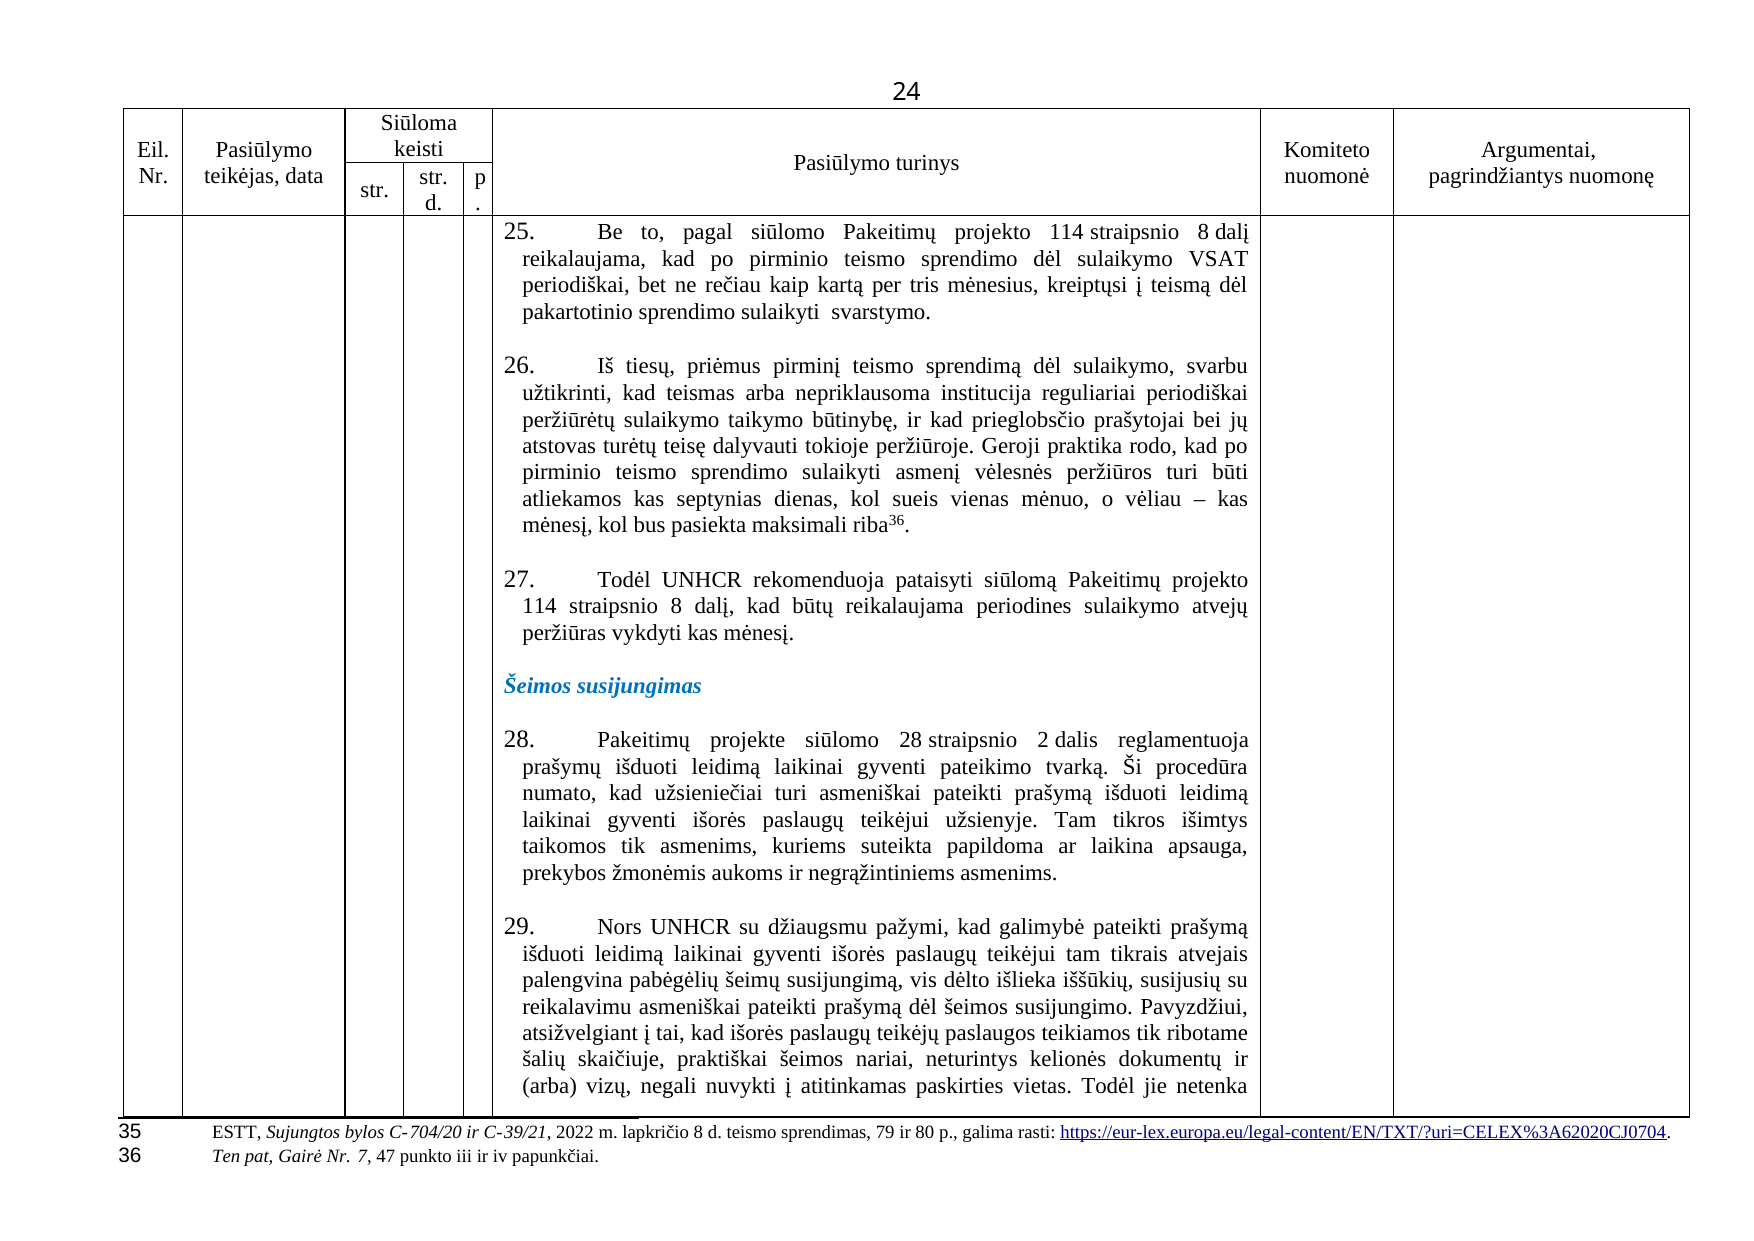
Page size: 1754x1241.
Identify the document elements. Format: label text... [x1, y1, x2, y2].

table_cell [346, 216, 403, 1116]
table_header Pasiūlymo turinys [493, 109, 1260, 215]
table_header Eil. Nr. [124, 109, 182, 215]
table_cell [183, 216, 344, 1116]
table_cell [124, 216, 182, 1116]
table_header Siūloma keisti [346, 109, 492, 162]
table_header Komiteto nuomonė [1261, 109, 1393, 215]
table_cell str. [346, 163, 403, 215]
table_cell str. d. [404, 163, 463, 215]
table_cell [1394, 216, 1689, 1116]
table_cell [404, 216, 463, 1116]
table_cell Įžanga Jungtinių Tautų vyriausiojo pabėgėlių reikalų komisaro (toliau – UNHCR) atstovybė Šiaurės ir Baltijos šalims dėkoja Lietuvos Respublikos Seimo (Parlamento) Žmogaus teisių komitetui už kvietimą teikti pastabas dėl Lietuvos Respublikos įstatymo „Dėl užsieniečių teisinės padėties“ pakeitimų projekto (Nr. XIVP-2797) (toliau – Pakeitimų projektas). UNHCR, kaip biuras, kuriam Jungtinių Tautų Generalinė Asamblėja yra suteikusi įgaliojimus teikti tarptautinę apsaugą pabėgėliams ir kartu su vyriausybėmis ieškoti nuolatinių pabėgėlių problemų sprendimo būdų, yra tiesiogiai suinteresuotas prieglobsčio srities teisės aktų pasiūlymais. UNHCR statuto 8 dalyje UNHCR priskiriama atsakomybė už tarptautinių konvencijų dėl pabėgėlių apsaugos priežiūrą, o 1951 m. Konvencija dėl pabėgėlių statuso ir jos 1967 m. protokolas dėl pabėgėlių statuso (toliau kartu – 1951 m. Konvencija) įpareigoja valstybes bendradarbiauti su UNHCR, vykdant jo įgaliojimus, ypač palengvinant UNHCR pareigą prižiūrėti 1951 m. Konvencijos nuostatų taikymą (1951 m. Konvencijos 35 straipsnis ir 1967 m. Protokolo II straipsnis). UNHCR priežiūros funkcija iš dalies vykdoma rengiant aiškinamąsias gaires dėl tarptautinių pabėgėlių dokumentų, ypač 1951 m. Konvencijos, nuostatų ir terminų reikšmės. Tokios gairės pateiktos UNHCR Pabėgėlio statuso nustatymo procedūrų ir kriterijų vadove ir vėlesnėse Tarptautinės apsaugos gairėse (toliau – UNHCR vadovas). UNHCR biuras taip pat vykdo savo priežiūros pareigą, teikdamas pastabas dėl teisėkūros ir politikos pasiūlymų, turinčių įtakos priverstinai perkeltų asmenų ir asmenų be pilietybės apsaugai ir ilgalaikiams sprendimams. Bendrosios pastabos 2023 m. gegužės 24 d. Lietuvos Respublikos Vyriausybė patvirtino Įstatymo „Dėl užsieniečių teisinės padėties“ (toliau – Užsieniečių įstatymas) pakeitimų projektą. Šiuo metu minėtas įstatymo projektas laukia priėmimo Lietuvos Respublikos Seime (Parlamente). Remiantis Aiškinamuoju raštu, Pakeitimų projektas parengtas siekiant nustatyti dabartinės apgyvendinimo ir priėmimo sistemos reformos teisinį pagrindą. Pagrindinis numatytų priemonių elementas yra Priėmimo agentūros, kuri, inter alia, turėtų būti atsakinga už prieglobsčio prašytojų priėmimo sąlygų užtikrinimą, įsteigimas. UNCHR nuomone, tinkamos priėmimo sąlygos yra svarbi funkcionuojančios ir tvarios prieglobsčio sistemos dalis bei veiksmingo prieglobsčio prašymo pateikimo sąlyga. Laikydamosi savo įsipareigojimų pagal tarptautinę žmogaus teisių ir pabėgėlių teisę, valstybės privalo suteikti prieglobsčio prašytojams saugias ir humaniškas priėmimo sąlygas, užtikrinančias tinkamą pragyvenimo lygį ir pagarbą žmogaus orumui. Priėmimo sistemos kontekste taip pat labai svarbu laiku nustatyti specifinių poreikių turinčius prašytojus, pavyzdžiui, šeimas su vaikais, nelydimus vaikus, neįgaliuosius, prekybos žmonėmis aukas, asmenis, kurie patyrė kankinimus, traumas ar smurtą, ir suteikti jiems paramą bei paslaugas, pritaikytas jų konkrečiai situacijai. Šiuo atžvilgiu UNHCR visapusiškai remia Lietuvos Vyriausybės ketinimą gerinti prieglobsčio prašytojų priėmimo sąlygų ir paslaugų kokybę. UNHCR taip pat palankiai vertina tikslą užtikrinti vienodus priėmimo standartus visose apgyvendinimo vietose, taip eliminuojant priėmimo sąlygų skirtumus skirtingų institucijų valdomose įstaigose. Sėkmingai reformai įgyvendinti yra labai svarbu įsteigti Priėmimo agentūrą, kuriai bus suteikta konkreti kompetencija ir atsakomybė priėmimo klausimais. Visų pirma, UNHCR teigiamai vertina tai, kad Pakeitimų projekte numatyti: i) sisteminiai pažeidžiamumo vertinimai ir pažeidžiamų prieglobsčio prašytojų nukreipimas į jų specialiesiems poreikiams pritaikytas priėmimo įstaigas (siūlomo 67 straipsnio 6 dalis ir 79 straipsnio 5 dalis); ii) prieglobsčio prašytojų teisė verstis savarankiška veikla (siūlomo 71 straipsnio 1 dalies 10 punktas); ir iii) priėmimo pagalbos teikimas prieglobsčio prašytojams, apsistojusiems ne apgyvendinimo centruose (siūlomo 71 straipsnio 21 dalis ir 71 straipsnio 3 dalis). Be to, UNHCR palankiai vertina tai, kad ši priėmimo sistemos reforma prisideda prie teisinės pagalbos sistemos reformos, siekiant toliau didinti prieglobsčio prašytojų ir pabėgėlių galimybes gauti kokybišką teisinę pagalbą Lietuvoje (siūlomo 71 straipsnio 1 dalies 4 punktas). UNHCR yra pasirengęs toliau konsultuotis su Lietuvos valdžios institucijomis ir, jei reikės, teikti techninę pagalbą, kad būtų užtikrinta, jog Pakeitimų projekto įgyvendinimas visiškai atitiktų Lietuvos įsipareigojimus pagal tarptautinę ir ES teisę bei taikytinus tarptautinius standartus. Konkretūs pastebėjimai Priėmimo sistemos institucinė struktūra Siūlomo Pakeitimų projekto 2 straipsnio 113 dalyje įtvirtinama laikino apgyvendinimo vietos, kaip pagrindinės priemonės, užtikrinančios galimybę gauti būstą, sąvoka ir nurodoma, kad apgyvendinimo vietą valdo, administruoja arba parenka Priėmimo agentūra. Pagal siūlomo Pakeitimų projekto 2 straipsnio 231 dalį, Priėmimo agentūra teikia paslaugas, skirtas užtikrinti socialines, apgyvendinimo ir kitas priėmimo sąlygas i) prieglobsčio prašytojams; ii) užsieniečiams, kuriems suteiktas prieglobstis, taip pat jų šeimų nariams šeimos susijungimo atvejais; iii) nelydimiems nepilnamečiams; iv) prekybos žmonėmis aukoms; v) užsieniečiams, kuriems taikomos grąžinimo procedūros; ir (i) užsieniečiams, perkeltiems į Lietuvą. Agentūra veiks prižiūrint Socialinės apsaugos ir darbo ministerijai. Be to, siūlomo Pakeitimų projekto 71 straipsnio 1 dalies 1 ir 7 punktuose numatyta, kad prieglobsčio prašytojai gali pasinaudoti materialinėmis priėmimo sąlygomis ir gauti būtinąją medicinos pagalbą bei kitas valstybės garantuojamas sveikatos priežiūros paslaugas, psichologinę pagalbą ir socialines paslaugas laikino apgyvendinimo vietoje arba, kai jie sulaikyti, Valstybės sienos apsaugos tarnyboje (VSAT). Pagal siūlomą Pakeitimų projekto 1151 straipsnį užsieniečių sulaikymo VSAT sąlygas ir tvarką nustato vidaus reikalų ministras. Todėl už sulaikymą ir toliau bus atsakinga VSAT, veikianti prie Vidaus reikalų ministerijos. Tačiau Pakeitimų projekte nenurodoma, kuri institucija bus atsakinga už sulaikytų prieglobsčio prašytojų priėmimo sąlygų, įskaitant maistą, drabužius, psichosocialines paslaugas ir sveikatos priežiūrą, užtikrinimą. Atsižvelgiant į bendrą reformos tikslą ir numatytas Priėmimo agentūros pareigas, kaip nurodyta pirmiau, būtų svarbu paaiškinti, ar Priėmimo agentūra dalyvaus užtikrinant VSAT sulaikytų prieglobsčio prašytojų priėmimo sąlygas, ir jei taip, tai kokia apimtimi. Taip pat siūlomomis nuostatomis reikalaujama, kad socialinės apsaugos ir darbo ministras priimtų poįstatyminius teisės aktus, reglamentuojančius įvairius priėmimo paramos ir paslaugų aspektus. Tai apima: i) prieglobsčio prašytojų apgyvendinimo laikino apgyvendinimo vietose sąlygas ir tvarką, įskaitant atvejus, kai gyventi laikino apgyvendinimo vietoje kaip alternatyvą sulaikymui nurodo teismas (siūlomo 5 straipsnio 6 dalis, 79 straipsnio 3 dalis ir 1151 straipsnis); ii) pažeidžiamumo vertinimo tvarką (siūlomo 67 straipsnio 6 dalis); ir iii) piniginių išmokų mokėjimo tvarką (siūlomo 71 straipsnio 21 dalis ir 71 straipsnio 3 dalis). Kadangi Priėmimo agentūra veiks prižiūrima Socialinės apsaugos ir darbo ministerijos, UNHCR daro prielaidą, kad pirmiau nurodytais poįstatyminiais aktais taip pat bus reglamentuojama Priėmimo agentūros atsakomybė už laikino apgyvendinimo vietų valdymą ir paramos bei paslaugų teikimą prieglobsčio prašytojams. Atsižvelgiant į tai, siekiant užtikrinti teisinį aiškumą, Priėmimo agentūros vaidmuo galėtų būti dar labiau patikslintas. Atsižvelgiant į tai, kas išdėstyta pirmiau, UNHCR rekomenduoja patikslinti Priėmimo agentūros vaidmenį teikiant priėmimo paramą ir paslaugas sulaikytiems prieglobsčio prašytojams (siūlomo 71 straipsnio 1 dalies 1 punktas, 71 straipsnio 1 dalies 7 punktas ir 1151 straipsnis) ir įgyvendinant socialinės apsaugos ir darbo ministro priimtus poįstatyminius aktus (siūlomo 5 straipsnio 6 dalis, 67 straipsnio 6 dalis, 71 straipsnio 21 dalis, 71 straipsnio 3 dalis, 79 straipsnio 3 dalis ir 1151 straipsnis). Prieglobsčio prašytojams taikoma pasienio procedūra Siūlomų Pakeitimų projekto 5 straipsnio 6 dalyje ir 1488 straipsnio 3 dalyje siūloma atlikti keletą pasienio procedūrą reglamentuojančių nuostatų pakeitimų. Pirmiausia, numatoma, kad prieglobsčio prašytojai, pateikę prieglobsčio prašymą pasienio kontrolės punkte, tranzito zonoje arba netrukus po neteisėto valstybės sienos kirtimo, bus apgyvendinami laikino apgyvendinimo vietose, kol bus priimtas sprendimas dėl jų įleidimo į Lietuvos Respubliką. Tai yra esminis pokytis, nes šiuo metu galiojančios pasienio procedūrų nuostatos numato prieglobsčio prašytojų apgyvendinimą pasienio kontrolės punktuose ar kituose VSAT padaliniuose. Kadangi pasienio kontrolės punktuose ir užkardose nėra tinkamų priėmimo sąlygų, UNHCR tikisi, kad siūlomi pakeitimai palengvins prieglobsčio prašytojų galimybes pasinaudoti priėmimo paslaugomis, teikiamomis laikino apgyvendinimo vietose, kurias administruos Priėmimo agentūra. Siūlomo Pakeitimų projekto 1488 straipsnio 3 dalyje paliekamos nepaprastosios padėties ir ekstremaliosios situacijos nuostatos, pagal kurias prieglobsčio prašytojams, kuriems taikoma pasienio procedūra, nesuteikiama teisė laisvai judėti Lietuvos teritorijoje. Pagal siūlomą Pakeitimų projekto 1488 straipsnio 5 dalį, jei taikomos nepaprastosios padėties ir ekstremaliosios situacijos nuostatos, prieglobsčio prašytojai gali būti įpareigoti iki 6 mėnesių gyventi uždarose laikino apgyvendinimo vietose. Šiuo atžvilgiu UNHCR pakartoja savo poziciją, kad atsižvelgiant į judėjimo apribojimų intensyvumą ir trukmę, privalomas buvimas uždarose apgyvendinimo vietose pagal nepaprastosios padėties ir ekstremaliosios situacijos nuostatas prilygsta sulaikymui. UNHCR pažymi, kad 2023 m. balandžio 20 d. priėmus Užsieniečių įstatymo pakeitimus, Užsieniečių įstatymo 1488 straipsnio 3 ir 9 dalyse buvo nustatytos tam tikros procedūrinės garantijos, visų pirma – teisė apskųsti sprendimus dėl apgyvendinimo uždarose apgyvendinimo vietose. Tačiau 2023 m. birželio 7 d. Lietuvos Respublikos Konstitucinis Teismas pripažino, kad Užsieniečių įstatymo 1488 straipsnio 3 dalis prieštarauja Konstitucijos 20 straipsniui (Teisė į laisvę). Darydamas šią išvadą, Konstitucinis Teismas pabrėžė individualaus vertinimo trūkumą ir mažiau ribojančių alternatyvių priemonių nebuvimą kartu su maksimaliu 6 mėnesių privalomo buvimo apgyvendinimo vietose laikotarpiu, nesuteikiant teisės laisvai judėti Lietuvos teritorijoje. UNHCR pažymi, kad Lietuvos Vyriausybė neseniai patvirtino atskirą įstatymo projektą, kuriuo siekiama įgyvendinti Konstitucinio Teismo nutarimą, ir tikisi, kad šios dvi teisėkūros iniciatyvos, kol jas priims Seimas, bus visiškai suderintos remiantis taikomais tarptautiniais ir ES standartais. Šiuo atžvilgiu UNHCR pakartoja savo poziciją, kad net ir pasienio procedūrose prieglobsčio prašytojų sulaikymas gali būti taikomas tik kaip kraštutinė priemonė ir niekada neturėtų būti taikomas vaikams. Plačiai paplitęs sulaikymas vykdant pasienio procedūras, neatitinkantis būtinumo, pagrįstumo ir proporcingumo reikalavimų, greičiausiai būtų nesuderinamas su prieglobsčio prašytojų nebaudimo principu pagal 1951 m. Konvencijos 31 straipsnio 1 dalį. Leidžiami minimalūs sulaikymo laikotarpiai, kai to reikia teisėtiems tikslams ir laikantis procedūrinių garantijų, o tais atvejais, kurie priskiriami akivaizdžiai nepagrįstiems prieglobsčio prašymams, sulaikymas gali būti teisėtas iki keturių savaičių nuo prieglobsčio prašymo pateikimo, taikant atitinkamas apsaugos nuo neteisėto ar savavališko sulaikymo priemones. Pasienio procedūrose paprastai pageidautinos ir galimos alternatyvos sulaikymui. UNHCR taip pat laikosi pozicijos, kad prieglobsčio prašytojai, sulaikyti vykdant pasienio procedūras, turi turėti galimybę naudotis skubiai vykdomu teisminiu sulaikymo teisėtumo peržiūrėjimu. Tokia peržiūra turėtų būti automatinė ir pirmoje instancijoje turėtų būti atliekama per 24–48 valandas nuo pirminio sprendimo sulaikyti prieglobsčio prašytoją. Taikytinoje ES teisėje, kaip ją aiškina ES Teisingumo Teismas, taip pat numatyta, kad sulaikymas pasienio procedūroje, remiantis ES priėmimo sąlygų direktyvos 8 straipsnio 3 dalies c punktu kartu su ES prieglobsčio procedūrų direktyvos 43 straipsnio 2 dalimi, negali būti ilgesnis nei 28 dienos net ir nepaprastosios padėties ar ekstremaliosios situacijos atveju. Atsižvelgdamas į tai, kas išdėstyta pirmiau, UNHCR ir toliau laikosi nuomonės, kad numatomas privalomas buvimas iki 6 mėnesių uždarose laikino apgyvendinimo vietose vykdant pasienio procedūras prieštarauja privalomiems tarptautiniams ir ES standartams. UNHCR rekomenduoja nustatyti ne ilgesnį kaip keturių savaičių laikotarpį akivaizdžiai nepagrįstais atvejais ir su išimtimis, taikomomis pažeidžiamiems prieglobsčio prašytojams. Į pasienio procedūras reglamentuojančias nuostatas taip pat reikėtų įtraukti kitas procedūrines apsaugos nuo neteisėto ar savavališko sulaikymo priemones, pavyzdžiui, būtinumo, proporcingumo ir įmanomai trumpiausio laiko reikalavimus, alternatyvias sulaikymui priemones bei automatinę teisminę peržiūrą. Bendrosios nuostatos dėl sulaikymo Siūlomo Pakeitimų projekto 114 straipsnio 5 dalimi siekiama peržiūrėti bendrąsias nuostatas dėl prieglobsčio prašytojų ir kitų užsieniečių sulaikymo. Visų pirma, jame numatyta, kad prieglobsčio prašytojų sulaikymas turi būti kiek įmanoma trumpesnis ir trukti tik tiek, kiek tai būtina pagal taikomą sulaikymo pagrindą, tačiau, bet kuriuo atveju, ne ilgiau kaip 6 mėnesius. Tais atvejais, kai i) sulaikymas skiriamas dėl būtinybės išsiaiškinti prieglobsčio prašymo motyvus, kai yra pasislėpimo rizika; arba, kai ii) prieglobsčio prašytojas kelia grėsmę nacionaliniam saugumui ar viešajai tvarkai, sulaikymo laikotarpis gali būti pratęstas papildomam ne ilgesniam kaip 6 mėnesių laikotarpiui. UNHCR palankiai vertina siūlomą 114 straipsnio 5 dalies formuluotę, pagal kurią sulaikymo laikotarpis apribojamas iki įmanomai trumpiausio laiko ir tik tol, kol taikomas(-i) sulaikymo pagrindas(-ai). UNHCR nori pabrėžti, jog sulaikymas siekiant išsiaiškinti prieglobsčio prašymo motyvus neturėtų būti taikomas administracinio patogumo sumetimais per visą prieglobsčio procedūrą. ES priėmimo sąlygų direktyvoje taip pat reikalaujama, kad valstybės narės laikytųsi deramo rūpestingumo (16 konstatuojamoji dalis), užtikrinant, jog administracinių procedūrų vilkinimas, už kurį negali būti atsakingas prašytojas, nepateisintų sulaikymo pratęsimo. Šiuo atžvilgiu ESTT yra išaiškinęs, kad kai yra akivaizdu, jog sulaikymo teisėtumą reglamentuojančios sąlygos nebetenkinamos, visų pirma, kai tarptautinės apsaugos prašymo nagrinėjimas nevykdomas taip rūpestingai, kaip reikalaujama, asmuo, kuriam taikomas sulaikymas, turi būti nedelsiant paleistas. Be to, pagal siūlomo Pakeitimų projekto 114 straipsnio 8 dalį reikalaujama, kad po pirminio teismo sprendimo dėl sulaikymo VSAT periodiškai, bet ne rečiau kaip kartą per tris mėnesius, kreiptųsi į teismą dėl pakartotinio sprendimo sulaikyti svarstymo. Iš tiesų, priėmus pirminį teismo sprendimą dėl sulaikymo, svarbu užtikrinti, kad teismas arba nepriklausoma institucija reguliariai periodiškai peržiūrėtų sulaikymo taikymo būtinybę, ir kad prieglobsčio prašytojai bei jų atstovas turėtų teisę dalyvauti tokioje peržiūroje. Geroji praktika rodo, kad po pirminio teismo sprendimo sulaikyti asmenį vėlesnės peržiūros turi būti atliekamos kas septynias dienas, kol sueis vienas mėnuo, o vėliau – kas mėnesį, kol bus pasiekta maksimali riba. Todėl UNHCR rekomenduoja pataisyti siūlomą Pakeitimų projekto 114 straipsnio 8 dalį, kad būtų reikalaujama periodines sulaikymo atvejų peržiūras vykdyti kas mėnesį. Šeimos susijungimas Pakeitimų projekte siūlomo 28 straipsnio 2 dalis reglamentuoja prašymų išduoti leidimą laikinai gyventi pateikimo tvarką. Ši procedūra numato, kad užsieniečiai turi asmeniškai pateikti prašymą išduoti leidimą laikinai gyventi išorės paslaugų teikėjui užsienyje. Tam tikros išimtys taikomos tik asmenims, kuriems suteikta papildoma ar laikina apsauga, prekybos žmonėmis aukoms ir negrąžintiniems asmenims. Nors UNHCR su džiaugsmu pažymi, kad galimybė pateikti prašymą išduoti leidimą laikinai gyventi išorės paslaugų teikėjui tam tikrais atvejais palengvina pabėgėlių šeimų susijungimą, vis dėlto išlieka iššūkių, susijusių su reikalavimu asmeniškai pateikti prašymą dėl šeimos susijungimo. Pavyzdžiui, atsižvelgiant į tai, kad išorės paslaugų teikėjų paslaugos teikiamos tik ribotame šalių skaičiuje, praktiškai šeimos nariai, neturintys kelionės dokumentų ir (arba) vizų, negali nuvykti į atitinkamas paskirties vietas. Todėl jie netenka praktinių galimybių įgyvendinti savo teisę į šeimos susijungimą. UNHCR požiūriu, prieinamos ir operatyvios šeimos susijungimo procedūros padeda užtikrinti saugų ir teisėtą šeimos narių atvykimą bei sumažinti neteisėto judėjimo, žmonių gabenimo ir prekybos žmonėmis pavojų. Todėl UNHCR rekomenduoja užtikrinti, kad pabėgėlių šeimų susijungimo procedūros būtų lanksčios, greitos ir veiksmingos. Be to, ES direktyvoje dėl teisės į šeimos susijungimą reikalaujama, kad valstybės narės ypatingą dėmesį skirtų pabėgėlių padėčiai ir sudarytų palankesnes sąlygas pabėgėliams pasinaudoti teise į šeimos susijungimą. Šiuo atžvilgiu ESTT neseniai išaiškino, kad nacionaliniais teisės aktais negalima reikalauti, jog pripažinto pabėgėlio šeimos nariai, norėdami pateikti prašymą dėl šeimos susijungimo, asmeniškai atvyktų į valstybės narės diplomatinę ar konsulinę įstaigą užsienyje, jei jiems neįmanoma arba pernelyg sunku nuvykti į tą vietą. Šiuo tikslu UNHCR rekomenduoja Lietuvai parodyti būtiną lankstumą, kad pabėgėliai ir jų šeimų nariai galėtų kreiptis dėl šeimos susijungimo, pritaikant procedūrinius reikalavimus prie jų aplinkybių, pažeidžiamumo ir nuogąstavimų dėl saugumo. Pavyzdžiui, būtų galima apsvarstyti galimybę internetu teikti prašymus išduoti leidimus gyventi šalyje šeimos susijungimo pagrindu tais atvejais, kai tai susiję su pripažintais pabėgėliais ar papildomos apsaugos gavėjais, taip pat prašymus išduoti leidimus gyventi šalyje šeimos narių vardu teikti tiesiogiai Migracijos departamentui. Be to, Užsieniečių įstatymo 26 straipsnio 3 dalyje reikalaujama, kad pabėgėlių šeimos, norinčios pasinaudoti palankesnėmis nuostatomis, atleidžiančiomis jas nuo reikalavimų pateikti įrodymus apie būstą, sveikatos draudimą ir stabilius bei nuolatinius pragyvenimo šaltinius, pateiktų prašymą dėl šeimos susijungimo per tris mėnesius nuo pabėgėlio statuso ar papildomos apsaugos suteikimo. Numatytas trijų mėnesių laikotarpis yra trumpas, atsižvelgiant į tai, kad pabėgėliai dažnai susiduria su daugybe kliūčių, kad surinktų visus reikiamus dokumentus, pagrindžiančius šeimos susijungimo prašymą, ir jiems ne visada pavyksta per nustatytą laiką išsiaiškinti savo šeimos narių buvimo vietą. Dėl šios priežasties UNHCR rekomenduoja netaikyti laiko apribojimų pabėgėliams suteiktoms palankesnėms šeimos susijungimo sąlygoms. [493, 216, 1260, 1116]
table_header Pasiūlymo teikėjas, data [183, 109, 344, 215]
table_header Argumentai, pagrindžiantys nuomonę [1394, 109, 1689, 215]
table_cell [464, 216, 492, 1116]
table_cell p. [464, 163, 492, 215]
table_cell [1261, 216, 1393, 1116]
